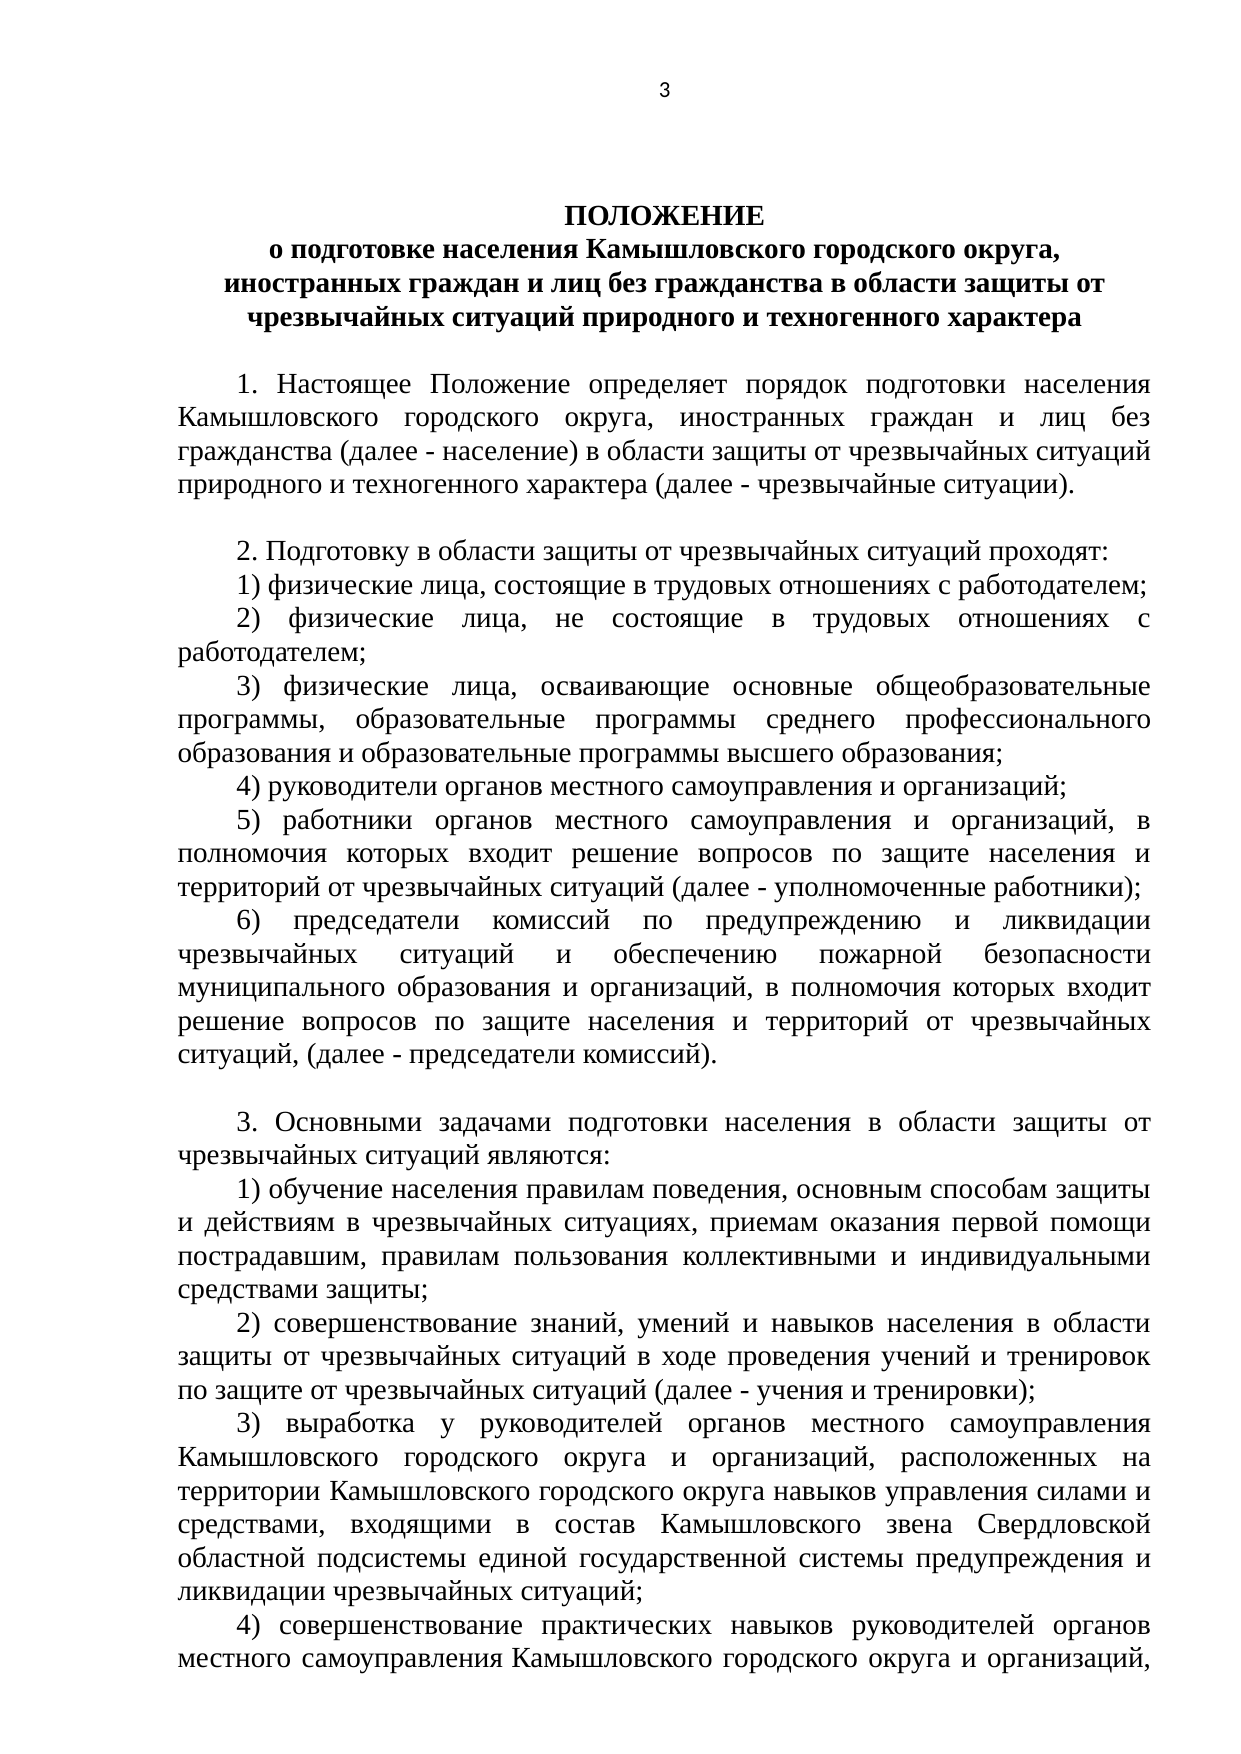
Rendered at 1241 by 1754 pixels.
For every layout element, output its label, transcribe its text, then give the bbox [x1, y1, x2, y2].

text 5) работники органов местного самоуправления и организаций, в полномочия которых входит решение вопросов по защите населения и территорий от чрезвычайных ситуаций (далее - уполномоченные работники); [177, 802, 1152, 902]
text 1) физические лица, состоящие в трудовых отношениях с работодателем; [177, 567, 1152, 601]
text 6) председатели комиссий по предупреждению и ликвидации чрезвычайных ситуаций и обеспечению пожарной безопасности муниципального образования и организаций, в полномочия которых входит решение вопросов по защите населения и территорий от чрезвычайных ситуаций, (далее - председатели комиссий). [177, 902, 1152, 1070]
text о подготовке населения Камышловского городского округа, иностранных граждан и лиц без гражданства в области защиты от чрезвычайных ситуаций природного и техногенного характера [177, 232, 1152, 332]
text 4) руководители органов местного самоуправления и организаций; [177, 768, 1152, 802]
text 3. Основными задачами подготовки населения в области защиты от чрезвычайных ситуаций являются: [177, 1104, 1152, 1171]
text 3) физические лица, осваивающие основные общеобразовательные программы, образовательные программы среднего профессионального образования и образовательные программы высшего образования; [177, 668, 1152, 768]
text 1. Настоящее Положение определяет порядок подготовки населения Камышловского городского округа, иностранных граждан и лиц без гражданства (далее - население) в области защиты от чрезвычайных ситуаций природного и техногенного характера (далее - чрезвычайные ситуации). [177, 366, 1152, 500]
text 1) обучение населения правилам поведения, основным способам защиты и действиям в чрезвычайных ситуациях, приемам оказания первой помощи пострадавшим, правилам пользования коллективными и индивидуальными средствами защиты; [177, 1171, 1152, 1305]
text 3) выработка у руководителей органов местного самоуправления Камышловского городского округа и организаций, расположенных на территории Камышловского городского округа навыков управления силами и средствами, входящими в состав Камышловского звена Свердловской областной подсистемы единой государственной системы предупреждения и ликвидации чрезвычайных ситуаций; [177, 1406, 1152, 1607]
text 2) физические лица, не состоящие в трудовых отношениях с работодателем; [177, 601, 1152, 668]
text ПОЛОЖЕНИЕ [177, 198, 1152, 232]
text 4) совершенствование практических навыков руководителей органов местного самоуправления Камышловского городского округа и организаций, [177, 1607, 1152, 1674]
text 2) совершенствование знаний, умений и навыков населения в области защиты от чрезвычайных ситуаций в ходе проведения учений и тренировок по защите от чрезвычайных ситуаций (далее - учения и тренировки); [177, 1305, 1152, 1406]
text 2. Подготовку в области защиты от чрезвычайных ситуаций проходят: [177, 533, 1152, 567]
